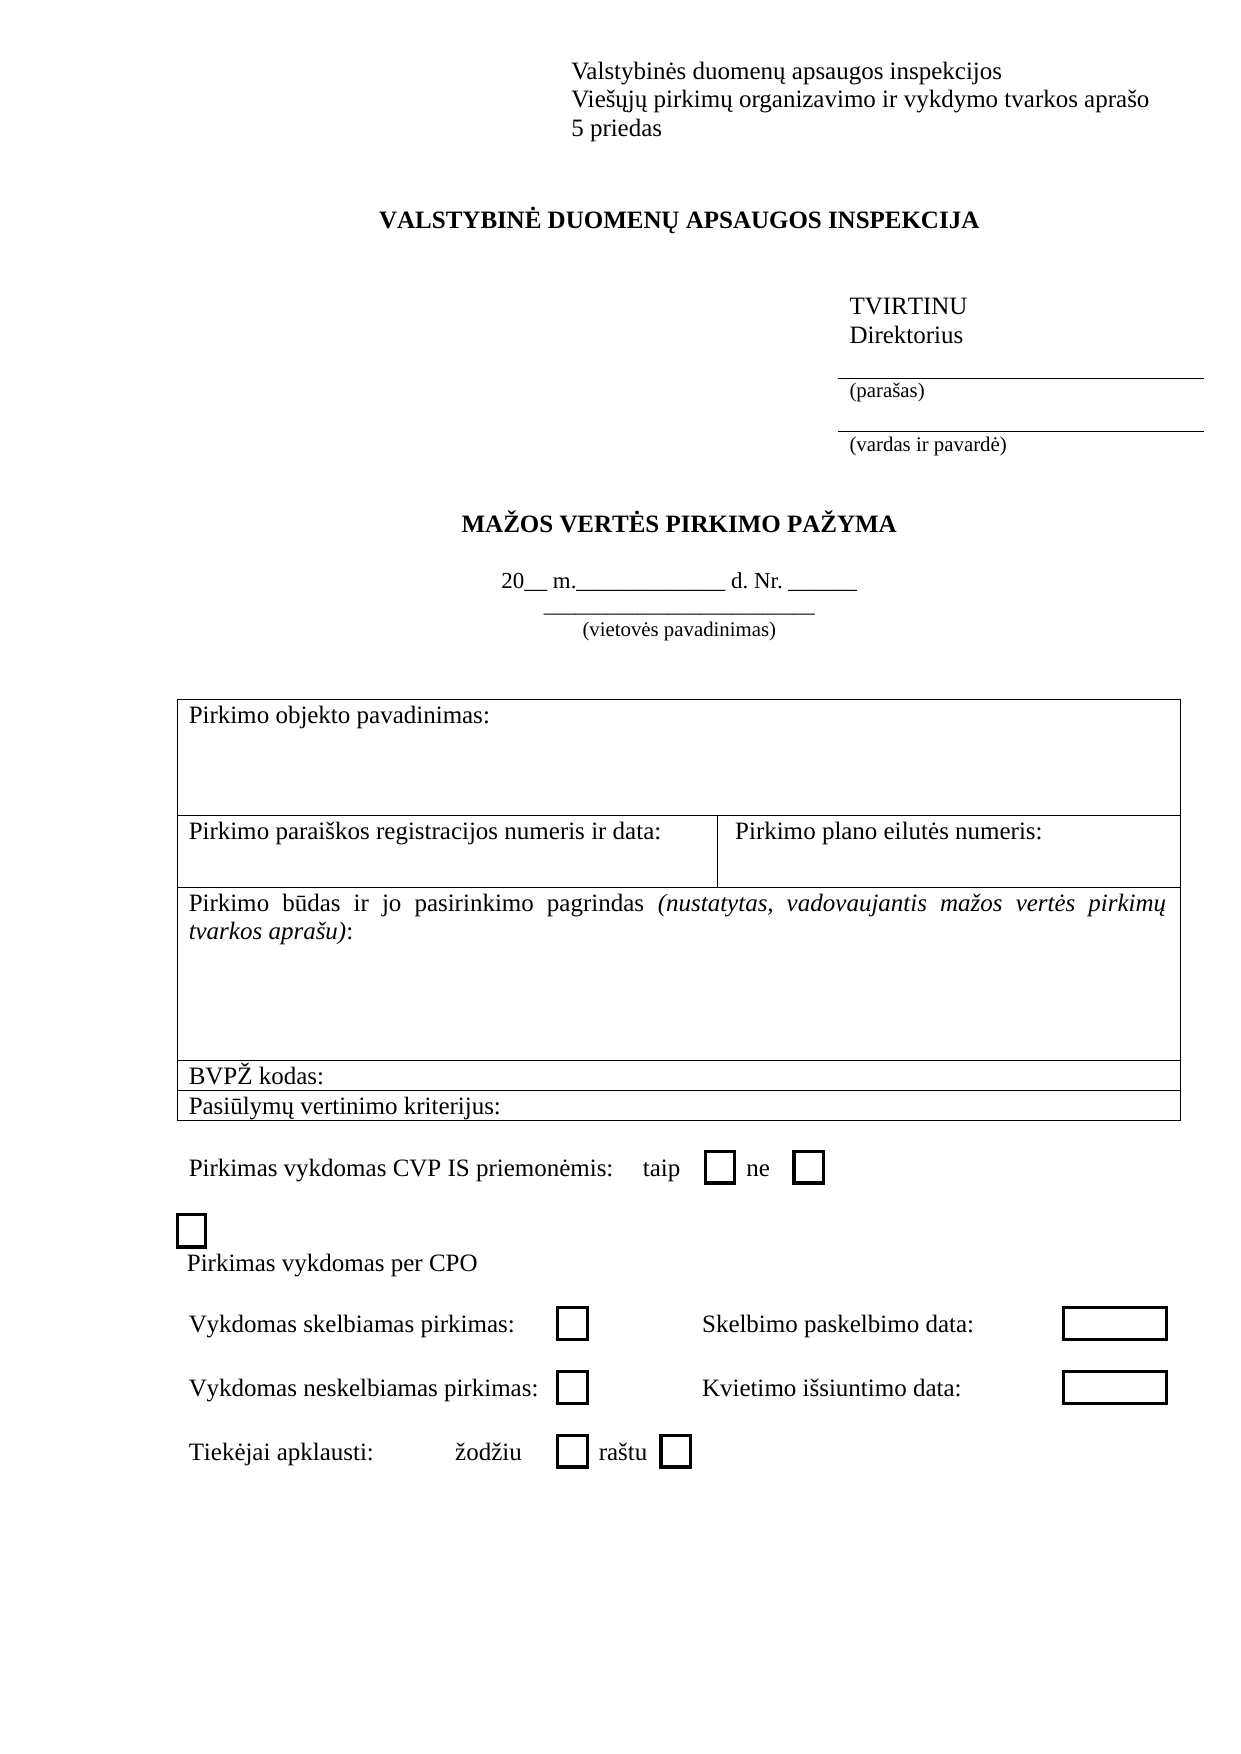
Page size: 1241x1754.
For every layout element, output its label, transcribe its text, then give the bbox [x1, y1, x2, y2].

table_cell [559, 1437, 586, 1465]
table_cell [558, 1341, 587, 1370]
table_header ne [736, 1150, 792, 1181]
table_cell [692, 1434, 1063, 1465]
table_header [589, 1306, 661, 1338]
table_cell Pasiūlymų vertinimo kriterijus: [178, 1091, 1180, 1120]
table_header [796, 1153, 822, 1181]
table_cell Tiekėjai apklausti: žodžiu [177, 1434, 556, 1465]
table_cell Direktorius [838, 320, 1204, 349]
table_cell raštu [589, 1434, 659, 1465]
table_cell (parašas) [838, 379, 1204, 402]
table_cell [587, 1338, 661, 1370]
table_cell [663, 1437, 689, 1465]
table_cell Vykdomas neskelbiamas pirkimas: [177, 1370, 556, 1402]
table_header Skelbimo paskelbimo data: [691, 1306, 1062, 1338]
text Viešųjų pirkimų organizavimo ir vykdymo tvarkos aprašo [571, 84, 1181, 113]
table_header Pirkimo objekto pavadinimas: [178, 700, 1180, 815]
table_cell Pirkimo būdas ir jo pasirinkimo pagrindas (nustatytas, vadovaujantis mažos vertės pirkimų tvarkos aprašu): [178, 888, 1180, 1060]
table_cell [177, 1402, 558, 1433]
table_cell [589, 1370, 661, 1402]
text MAŽOS VERTĖS PIRKIMO PAŽYMA [177, 509, 1181, 538]
table_header Vykdomas skelbiamas pirkimas: [177, 1306, 556, 1338]
table_cell [661, 1370, 691, 1402]
table_header [825, 1150, 1207, 1181]
table_cell [838, 349, 1204, 377]
text Pirkimas vykdomas per CPO [177, 1248, 1181, 1277]
text __________________________ [177, 593, 1181, 617]
table_cell [559, 1373, 586, 1402]
table_header TVIRTINU [838, 291, 1204, 320]
table_cell (vardas ir pavardė) [838, 432, 1204, 480]
table_cell BVPŽ kodas: [178, 1061, 1180, 1090]
table_cell [1065, 1373, 1165, 1402]
table_cell [838, 403, 1204, 431]
text Valstybinės duomenų apsaugos inspekcijos [571, 56, 1181, 84]
table_cell [1063, 1405, 1166, 1433]
table_cell [558, 1405, 587, 1433]
table_header [661, 1306, 691, 1338]
text (vietovės pavadinimas) [177, 617, 1181, 641]
table_header taip [631, 1150, 704, 1181]
table_cell [1063, 1434, 1166, 1465]
table_header Pirkimas vykdomas CVP IS priemonėmis: [177, 1150, 631, 1181]
table_cell Kvietimo išsiuntimo data: [691, 1370, 1062, 1402]
table_cell [691, 1338, 1063, 1370]
table_cell [661, 1338, 691, 1370]
table_cell [1063, 1341, 1166, 1370]
text VALSTYBINĖ DUOMENŲ APSAUGOS INSPEKCIJA [177, 205, 1181, 234]
table_cell [691, 1402, 1063, 1433]
table_header [1065, 1309, 1165, 1338]
text 20__ m._____________ d. Nr. ______ [177, 567, 1181, 593]
table_cell [661, 1402, 691, 1433]
table_header [707, 1153, 733, 1181]
text 5 priedas [571, 113, 1181, 142]
table_cell [587, 1402, 661, 1433]
table_cell Pirkimo paraiškos registracijos numeris ir data: [178, 816, 717, 887]
table_cell [177, 1338, 558, 1370]
table_cell Pirkimo plano eilutės numeris: [718, 816, 1180, 887]
table_header [179, 1216, 204, 1245]
table_header [559, 1309, 586, 1338]
